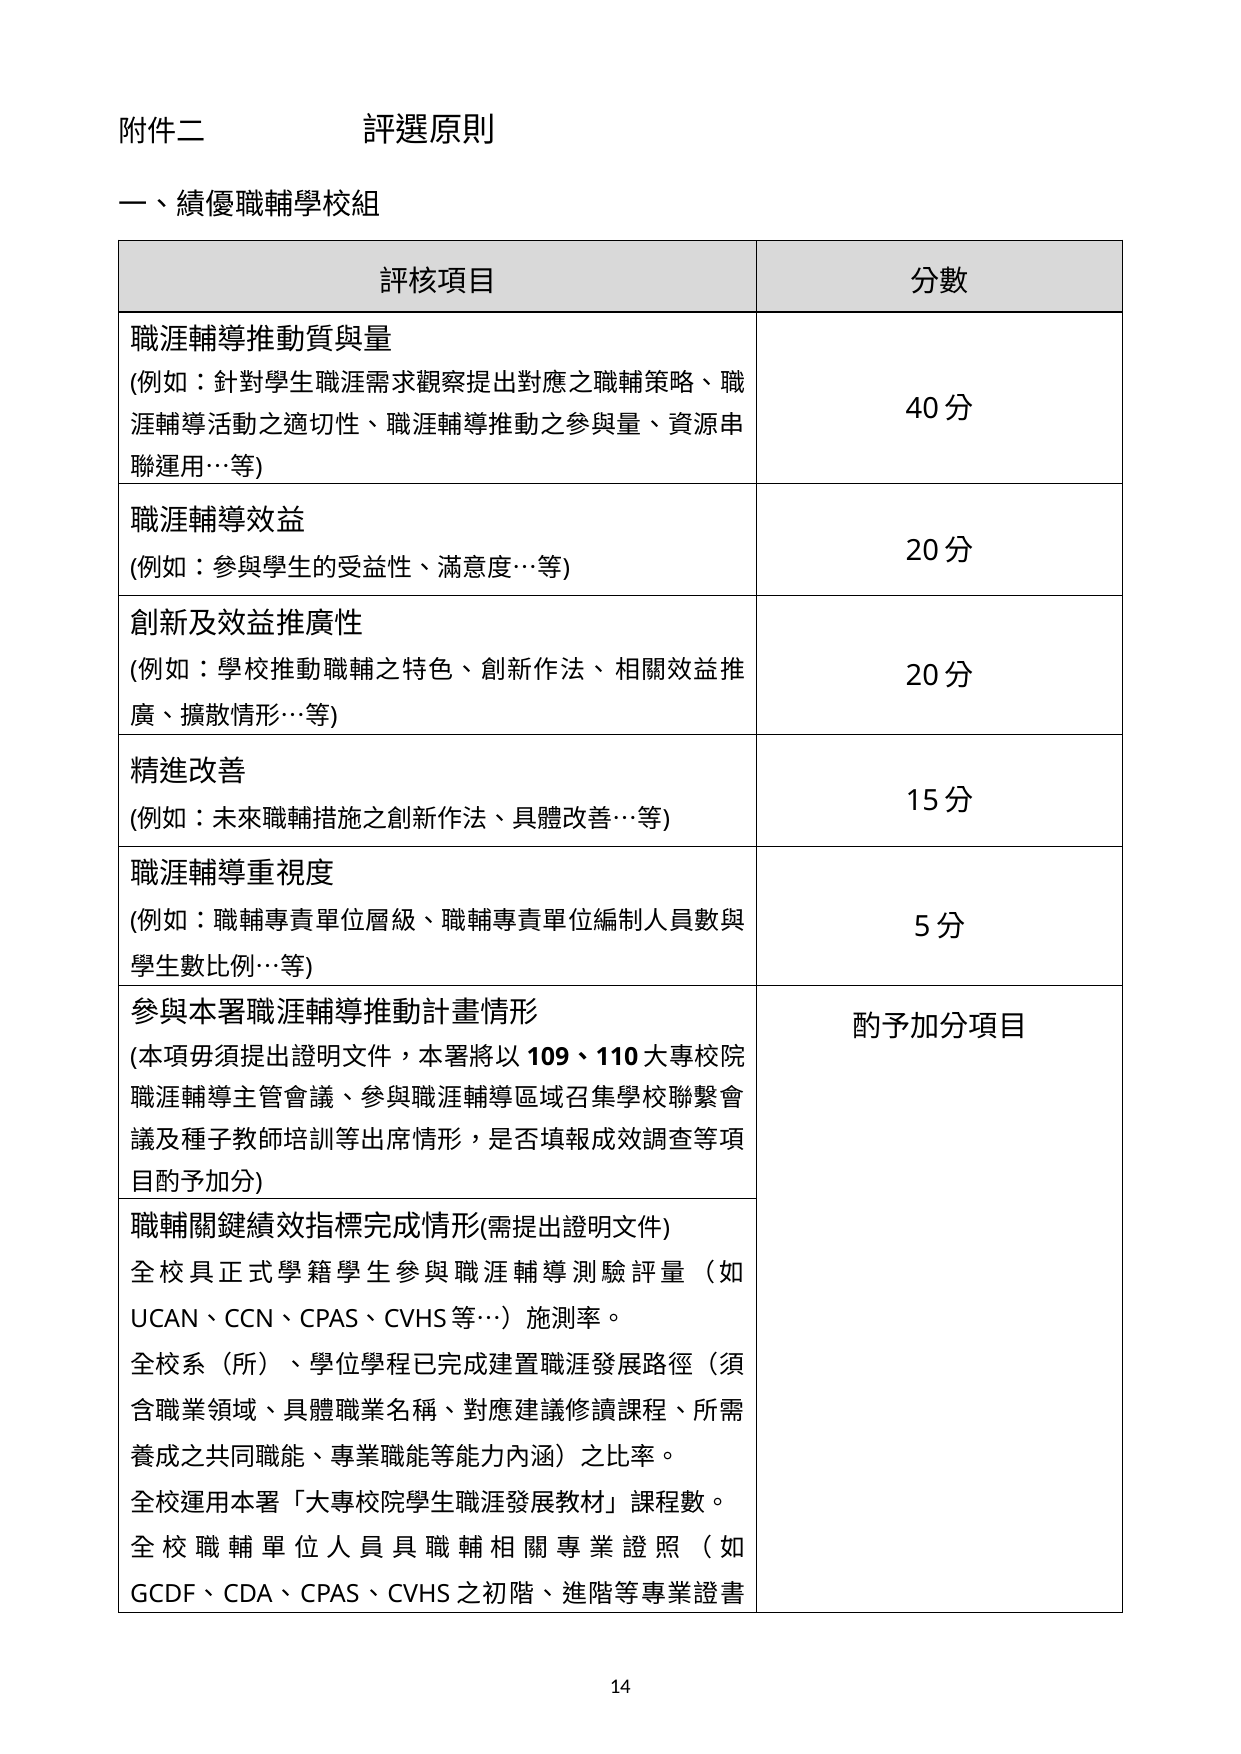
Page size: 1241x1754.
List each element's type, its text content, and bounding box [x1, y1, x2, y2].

table_cell 酌予加分項目 [757, 986, 1122, 1612]
table_cell 職涯輔導推動質與量 (例如：針對學生職涯需求觀察提出對應之職輔策略、職涯輔導活動之適切性、職涯輔導推動之參與量、資源串聯運用…等) [119, 313, 756, 483]
table_cell 職涯輔導效益 (例如：參與學生的受益性、滿意度…等) [119, 484, 756, 595]
table_cell 職涯輔導重視度 (例如：職輔專責單位層級、職輔專責單位編制人員數與學生數比例…等) [119, 847, 756, 985]
table_header 分數 [757, 241, 1122, 311]
table_cell 40分 [757, 313, 1122, 483]
table_cell 15分 [757, 735, 1122, 846]
table_cell 創新及效益推廣性 (例如：學校推動職輔之特色、創新作法、相關效益推廣、擴散情形…等) [119, 596, 756, 734]
table_cell 20分 [757, 484, 1122, 595]
table_header 評核項目 [119, 241, 756, 311]
text 附件二 評選原則 [118, 89, 1122, 164]
table_cell 職輔關鍵績效指標完成情形(需提出證明文件) 全校具正式學籍學生參與職涯輔導測驗評量（如UCAN、CCN、CPAS、CVHS等…）施測率。 全校系（所）、學位學程已完成建置職涯發展路徑（須含職業領域、具體職業名稱、對應建議修讀課程、所需養成之共同職能、專業職能等能力內涵）之比率。 全校運用本署「大專校院學生職涯發展教材」課程數。 全校職輔單位人員具職輔相關專業證照（如GCDF、CDA、CPAS、CVHS之初階、進階等專業證書 [119, 1199, 756, 1612]
table_cell 5分 [757, 847, 1122, 985]
list 績優職輔學校組 [118, 164, 1122, 239]
table_cell 參與本署職涯輔導推動計畫情形 (本項毋須提出證明文件，本署將以109、110大專校院職涯輔導主管會議、參與職涯輔導區域召集學校聯繫會議及種子教師培訓等出席情形，是否填報成效調查等項目酌予加分) [119, 986, 756, 1198]
table_cell 精進改善 (例如：未來職輔措施之創新作法、具體改善…等) [119, 735, 756, 846]
table_cell 20分 [757, 596, 1122, 734]
